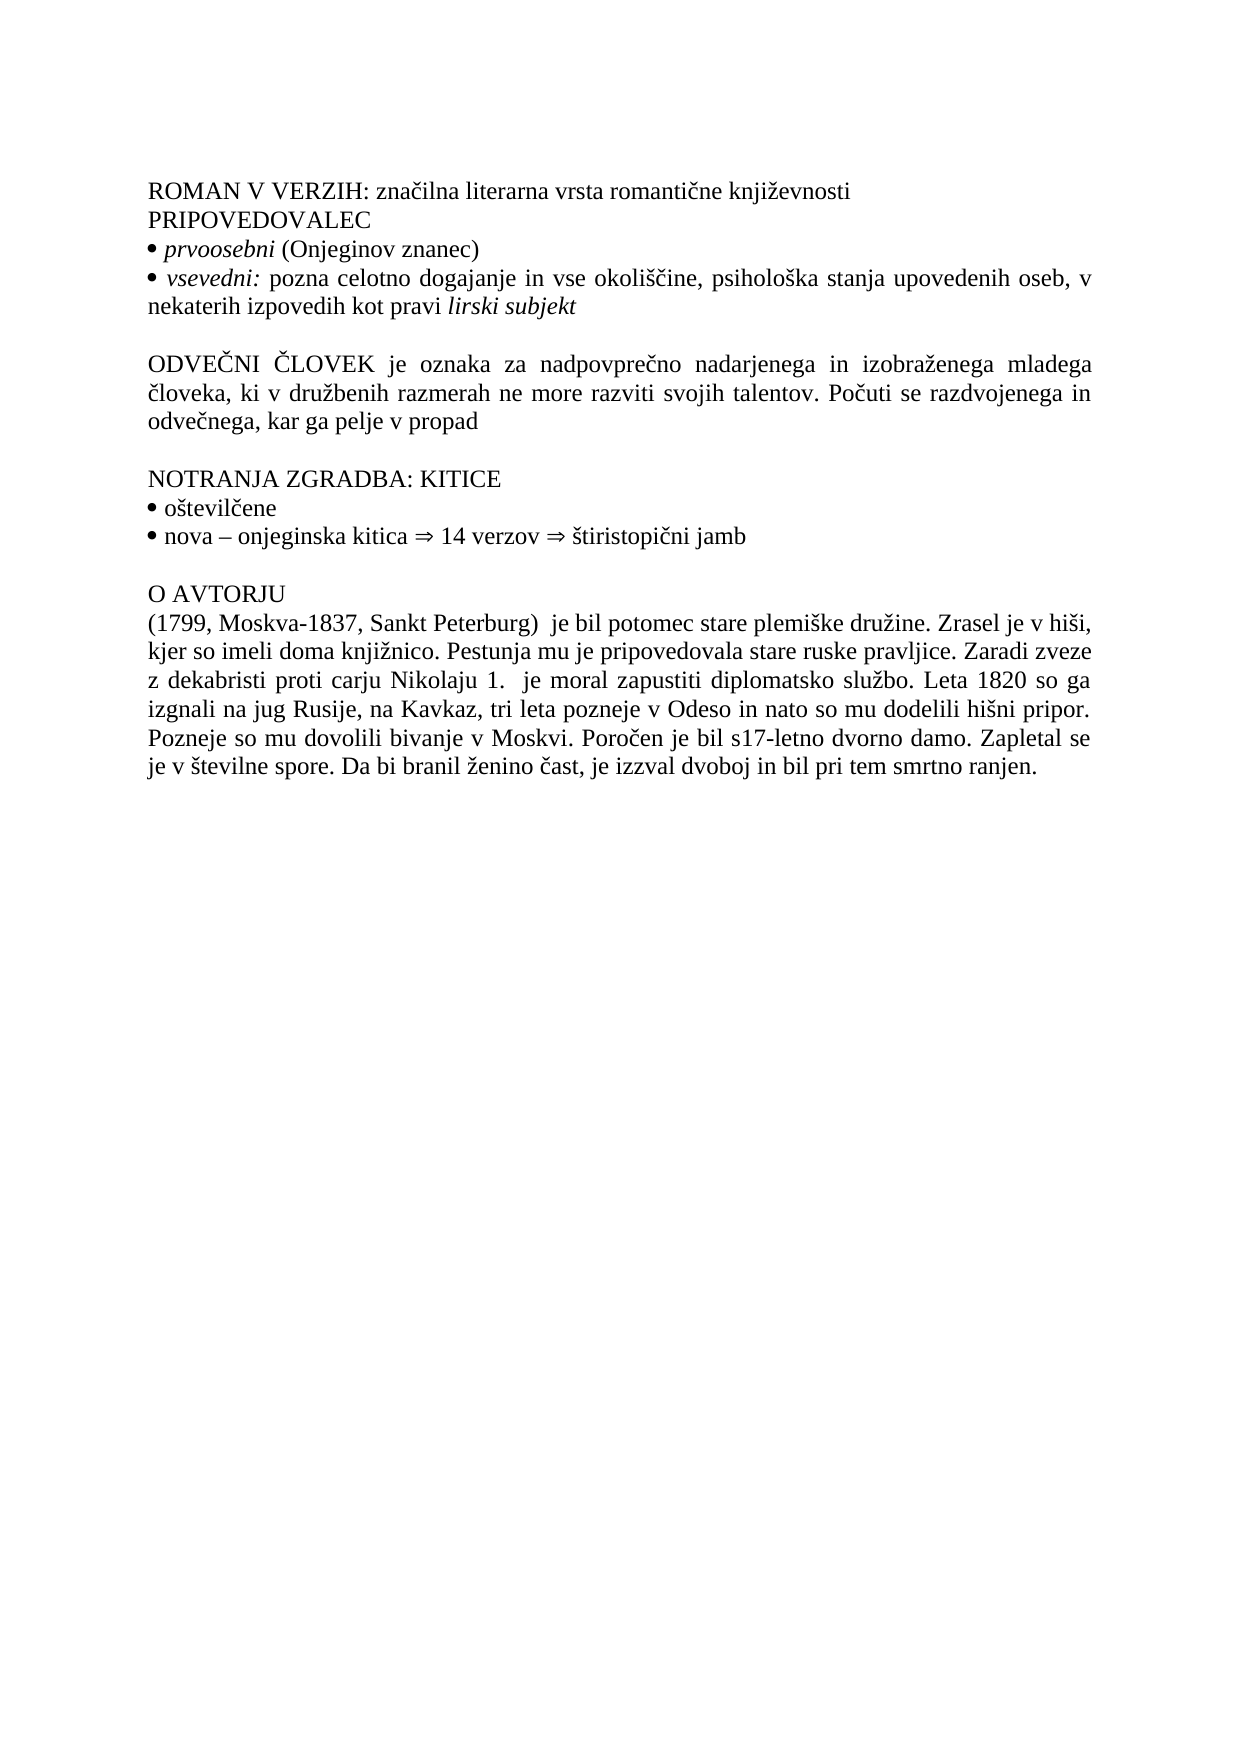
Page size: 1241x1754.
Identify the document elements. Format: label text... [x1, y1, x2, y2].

text  oštevilčene [148, 493, 1093, 521]
text  nova – onjeginska kitica  14 verzov  štiristopični jamb [148, 521, 1093, 550]
text ROMAN V VERZIH: značilna literarna vrsta romantične književnosti [148, 176, 1093, 205]
text NOTRANJA ZGRADBA: KITICE [148, 464, 1093, 493]
text ODVEČNI ČLOVEK je oznaka za nadpovprečno nadarjenega in izobraženega mladega človeka, ki v družbenih razmerah ne more razviti svojih talentov. Počuti se razdvojenega in odvečnega, kar ga pelje v propad [148, 349, 1093, 435]
text  vsevedni: pozna celotno dogajanje in vse okoliščine, psihološka stanja upovedenih oseb, v nekaterih izpovedih kot pravi lirski subjekt [148, 263, 1093, 320]
text  prvoosebni (Onjeginov znanec) [148, 234, 1093, 263]
text O AVTORJU [148, 579, 1093, 608]
text (1799, Moskva-1837, Sankt Peterburg) je bil potomec stare plemiške družine. Zrasel je v hiši, kjer so imeli doma knjižnico. Pestunja mu je pripovedovala stare ruske pravljice. Zaradi zveze z dekabristi proti carju Nikolaju 1. je moral zapustiti diplomatsko službo. Leta 1820 so ga izgnali na jug Rusije, na Kavkaz, tri leta pozneje v Odeso in nato so mu dodelili hišni pripor. Pozneje so mu dovolili bivanje v Moskvi. Poročen je bil s17-letno dvorno damo. Zapletal se je v številne spore. Da bi branil ženino čast, je izzval dvoboj in bil pri tem smrtno ranjen. [148, 608, 1093, 780]
text PRIPOVEDOVALEC [148, 205, 1093, 234]
